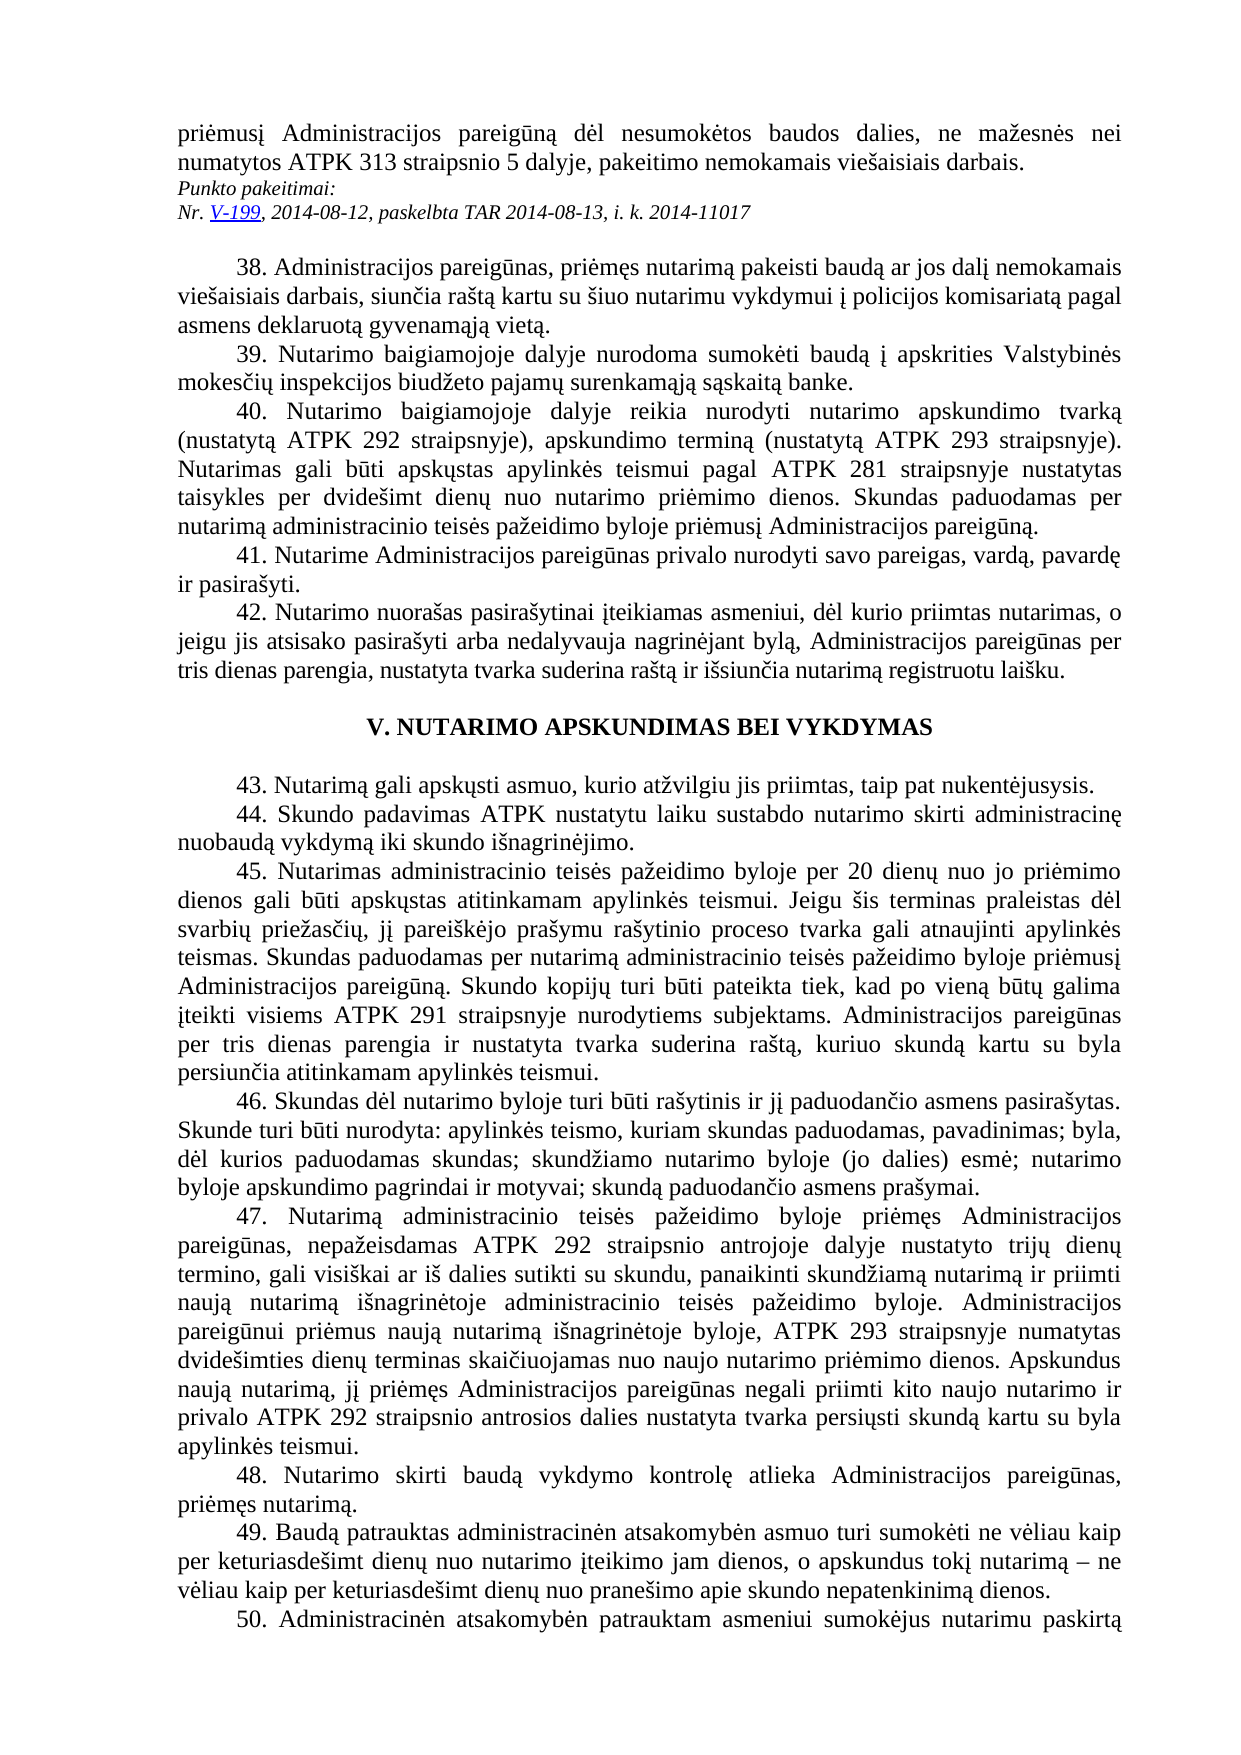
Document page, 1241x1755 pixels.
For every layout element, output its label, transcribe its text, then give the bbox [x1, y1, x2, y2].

text 44. Skundo padavimas ATPK nustatytu laiku sustabdo nutarimo skirti administracinę nuobaudą vykdymą iki skundo išnagrinėjimo. [177, 799, 1122, 856]
text Punkto pakeitimai: [177, 176, 1122, 200]
text 45. Nutarimas administracinio teisės pažeidimo byloje per 20 dienų nuo jo priėmimo dienos gali būti apskųstas atitinkamam apylinkės teismui. Jeigu šis terminas praleistas dėl svarbių priežasčių, jį pareiškėjo prašymu rašytinio proceso tvarka gali atnaujinti apylinkės teismas. Skundas paduodamas per nutarimą administracinio teisės pažeidimo byloje priėmusį Administracijos pareigūną. Skundo kopijų turi būti pateikta tiek, kad po vieną būtų galima įteikti visiems ATPK 291 straipsnyje nurodytiems subjektams. Administracijos pareigūnas per tris dienas parengia ir nustatyta tvarka suderina raštą, kuriuo skundą kartu su byla persiunčia atitinkamam apylinkės teismui. [177, 856, 1122, 1086]
text 48. Nutarimo skirti baudą vykdymo kontrolę atlieka Administracijos pareigūnas, priėmęs nutarimą. [177, 1460, 1122, 1517]
text 39. Nutarimo baigiamojoje dalyje nurodoma sumokėti baudą į apskrities Valstybinės mokesčių inspekcijos biudžeto pajamų surenkamąją sąskaitą banke. [177, 339, 1122, 396]
text 41. Nutarime Administracijos pareigūnas privalo nurodyti savo pareigas, vardą, pavardę ir pasirašyti. [177, 540, 1122, 597]
text priėmusį Administracijos pareigūną dėl nesumokėtos baudos dalies, ne mažesnės nei numatytos ATPK 313 straipsnio 5 dalyje, pakeitimo nemokamais viešaisiais darbais. [177, 118, 1122, 176]
text 49. Baudą patrauktas administracinėn atsakomybėn asmuo turi sumokėti ne vėliau kaip per keturiasdešimt dienų nuo nutarimo įteikimo jam dienos, o apskundus tokį nutarimą – ne vėliau kaip per keturiasdešimt dienų nuo pranešimo apie skundo nepatenkinimą dienos. [177, 1517, 1122, 1604]
text 47. Nutarimą administracinio teisės pažeidimo byloje priėmęs Administracijos pareigūnas, nepažeisdamas ATPK 292 straipsnio antrojoje dalyje nustatyto trijų dienų termino, gali visiškai ar iš dalies sutikti su skundu, panaikinti skundžiamą nutarimą ir priimti naują nutarimą išnagrinėtoje administracinio teisės pažeidimo byloje. Administracijos pareigūnui priėmus naują nutarimą išnagrinėtoje byloje, ATPK 293 straipsnyje numatytas dvidešimties dienų terminas skaičiuojamas nuo naujo nutarimo priėmimo dienos. Apskundus naują nutarimą, jį priėmęs Administracijos pareigūnas negali priimti kito naujo nutarimo ir privalo ATPK 292 straipsnio antrosios dalies nustatyta tvarka persiųsti skundą kartu su byla apylinkės teismui. [177, 1201, 1122, 1460]
text Nr. V-199, 2014-08-12, paskelbta TAR 2014-08-13, i. k. 2014-11017 [177, 200, 1122, 224]
text 43. Nutarimą gali apskųsti asmuo, kurio atžvilgiu jis priimtas, taip pat nukentėjusysis. [177, 770, 1122, 799]
text 50. Administracinėn atsakomybėn patrauktam asmeniui sumokėjus nutarimu paskirtą [177, 1604, 1122, 1632]
text 42. Nutarimo nuorašas pasirašytinai įteikiamas asmeniui, dėl kurio priimtas nutarimas, o jeigu jis atsisako pasirašyti arba nedalyvauja nagrinėjant bylą, Administracijos pareigūnas per tris dienas parengia, nustatyta tvarka suderina raštą ir išsiunčia nutarimą registruotu laišku. [177, 597, 1122, 684]
text 40. Nutarimo baigiamojoje dalyje reikia nurodyti nutarimo apskundimo tvarką (nustatytą ATPK 292 straipsnyje), apskundimo terminą (nustatytą ATPK 293 straipsnyje). Nutarimas gali būti apskųstas apylinkės teismui pagal ATPK 281 straipsnyje nustatytas taisykles per dvidešimt dienų nuo nutarimo priėmimo dienos. Skundas paduodamas per nutarimą administracinio teisės pažeidimo byloje priėmusį Administracijos pareigūną. [177, 396, 1122, 540]
text 38. Administracijos pareigūnas, priėmęs nutarimą pakeisti baudą ar jos dalį nemokamais viešaisiais darbais, siunčia raštą kartu su šiuo nutarimu vykdymui į policijos komisariatą pagal asmens deklaruotą gyvenamąją vietą. [177, 252, 1122, 339]
text V. NUTARIMO APSKUNDIMAS BEI VYKDYMAS [177, 712, 1122, 741]
text 46. Skundas dėl nutarimo byloje turi būti rašytinis ir jį paduodančio asmens pasirašytas. Skunde turi būti nurodyta: apylinkės teismo, kuriam skundas paduodamas, pavadinimas; byla, dėl kurios paduodamas skundas; skundžiamo nutarimo byloje (jo dalies) esmė; nutarimo byloje apskundimo pagrindai ir motyvai; skundą paduodančio asmens prašymai. [177, 1086, 1122, 1201]
